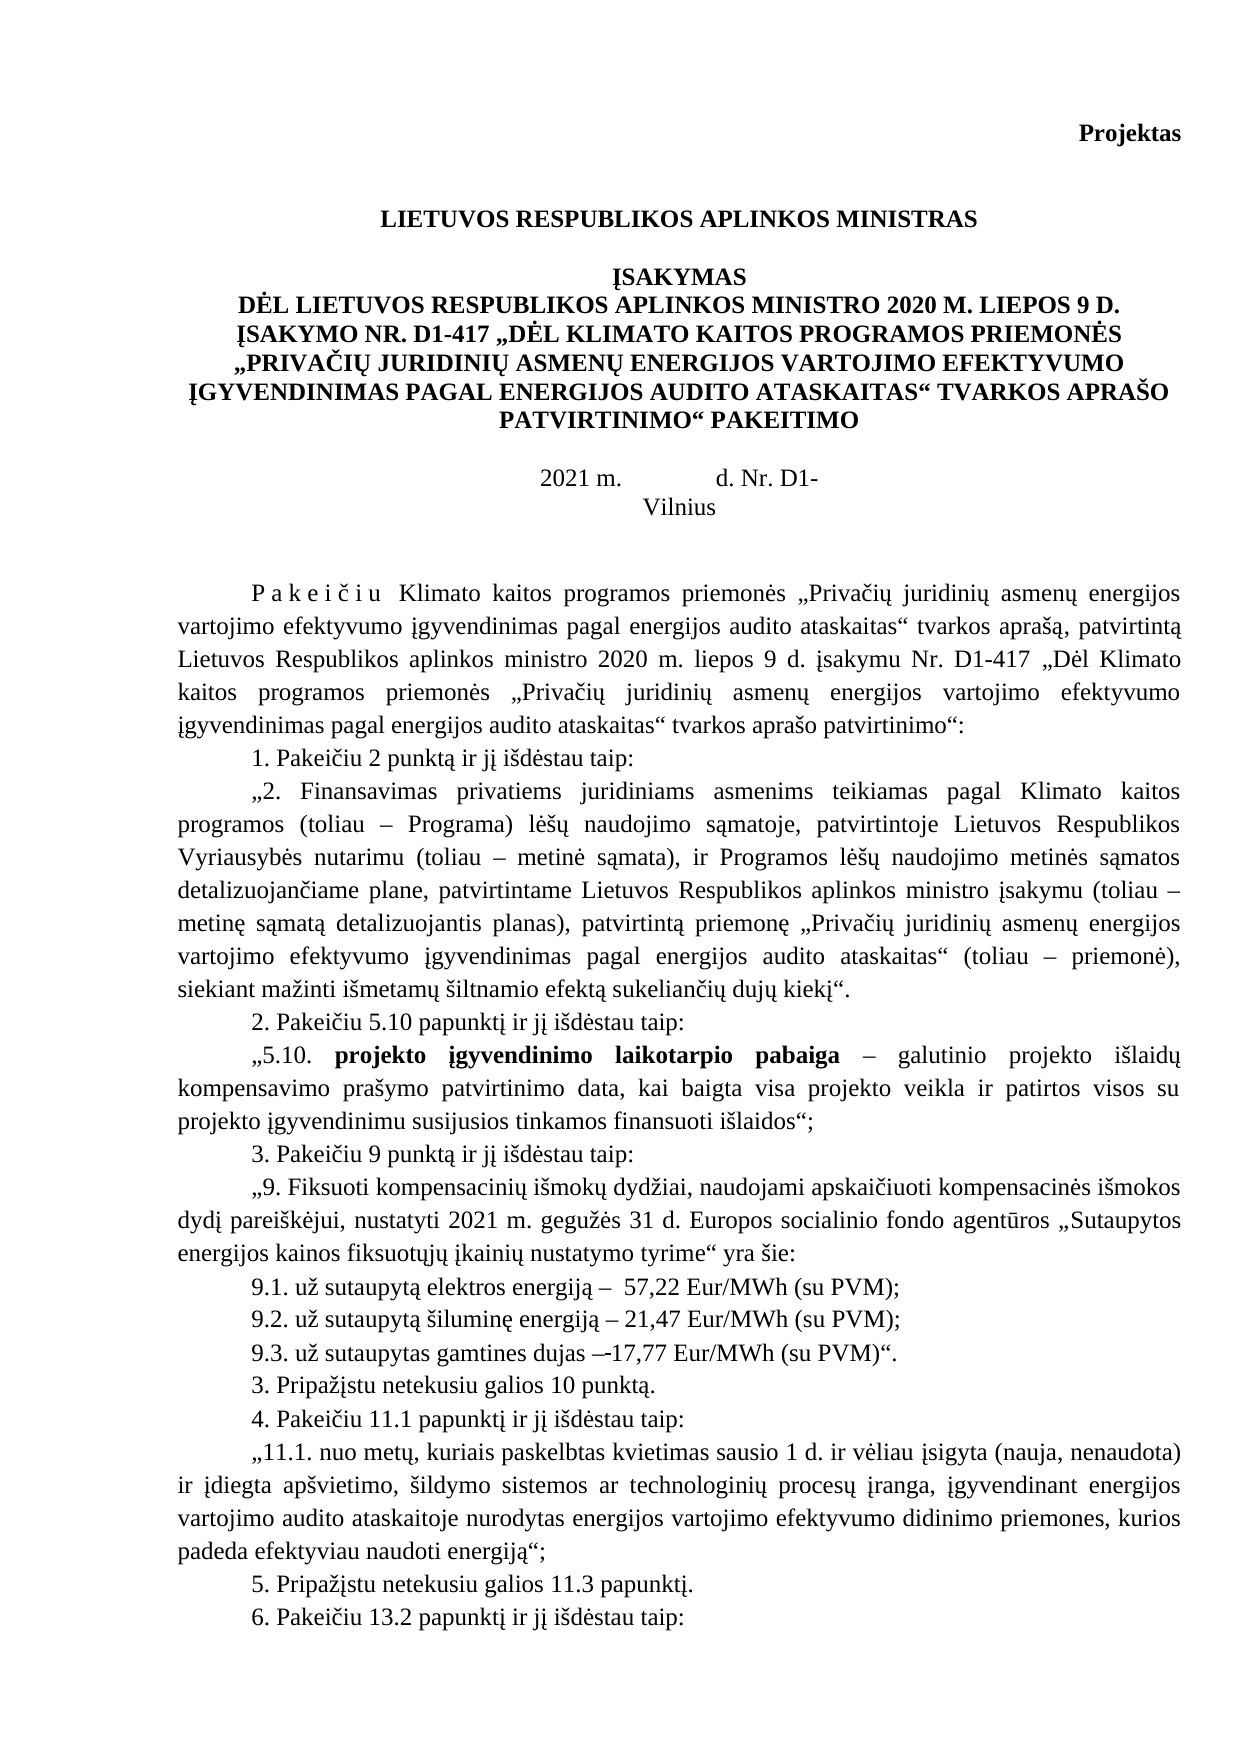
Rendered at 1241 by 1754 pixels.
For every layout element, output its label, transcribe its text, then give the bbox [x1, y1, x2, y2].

text 5. Pripažįstu netekusiu galios 11.3 papunktį. [177, 1569, 1181, 1597]
text 9.3. už sutaupytas gamtines dujas – 17,77 Eur/MWh (su PVM)“. [177, 1338, 1181, 1366]
text 6. Pakeičiu 13.2 papunktį ir jį išdėstau taip: [177, 1602, 1181, 1631]
text 9.1. už sutaupytą elektros energiją – 57,22 Eur/MWh (su PVM); [177, 1272, 1181, 1300]
text Projektas [177, 118, 1181, 147]
text „5.10. projekto įgyvendinimo laikotarpio pabaiga – galutinio projekto išlaidų kompensavimo prašymo patvirtinimo data, kai baigta visa projekto veikla ir patirtos visos su projekto įgyvendinimu susijusios tinkamos finansuoti išlaidos“; [177, 1040, 1181, 1135]
text 2. Pakeičiu 5.10 papunktį ir jį išdėstau taip: [177, 1007, 1181, 1036]
text ĮSAKYMAS [177, 262, 1181, 291]
text „2. Finansavimas privatiems juridiniams asmenims teikiamas pagal Klimato kaitos programos (toliau – Programa) lėšų naudojimo sąmatoje, patvirtintoje Lietuvos Respublikos Vyriausybės nutarimu (toliau – metinė sąmata), ir Programos lėšų naudojimo metinės sąmatos detalizuojančiame plane, patvirtintame Lietuvos Respublikos aplinkos ministro įsakymu (toliau – metinę sąmatą detalizuojantis planas), patvirtintą priemonę „Privačių juridinių asmenų energijos vartojimo efektyvumo įgyvendinimas pagal energijos audito ataskaitas“ (toliau – priemonė), siekiant mažinti išmetamų šiltnamio efektą sukeliančių dujų kiekį“. [177, 776, 1181, 1003]
text 2021 m. d. Nr. D1- [177, 463, 1181, 492]
text „11.1. nuo metų, kuriais paskelbtas kvietimas sausio 1 d. ir vėliau įsigyta (nauja, nenaudota) ir įdiegta apšvietimo, šildymo sistemos ar technologinių procesų įranga, įgyvendinant energijos vartojimo audito ataskaitoje nurodytas energijos vartojimo efektyvumo didinimo priemones, kurios padeda efektyviau naudoti energiją“; [177, 1437, 1181, 1564]
text 3. Pakeičiu 9 punktą ir jį išdėstau taip: [177, 1139, 1181, 1168]
text LIETUVOS RESPUBLIKOS APLINKOS MINISTRAS [177, 204, 1181, 233]
text Vilnius [177, 492, 1181, 521]
text 1. Pakeičiu 2 punktą ir jį išdėstau taip: [177, 743, 1181, 772]
text „9. Fiksuoti kompensacinių išmokų dydžiai, naudojami apskaičiuoti kompensacinės išmokos dydį pareiškėjui, nustatyti 2021 m. gegužės 31 d. Europos socialinio fondo agentūros „Sutaupytos energijos kainos fiksuotųjų įkainių nustatymo tyrime“ yra šie: [177, 1172, 1181, 1267]
text Pakeičiu Klimato kaitos programos priemonės „Privačių juridinių asmenų energijos vartojimo efektyvumo įgyvendinimas pagal energijos audito ataskaitas“ tvarkos aprašą, patvirtintą Lietuvos Respublikos aplinkos ministro 2020 m. liepos 9 d. įsakymu Nr. D1-417 „Dėl Klimato kaitos programos priemonės „Privačių juridinių asmenų energijos vartojimo efektyvumo įgyvendinimas pagal energijos audito ataskaitas“ tvarkos aprašo patvirtinimo“: [177, 578, 1181, 739]
text 3. Pripažįstu netekusiu galios 10 punktą. [177, 1371, 1181, 1399]
text 4. Pakeičiu 11.1 papunktį ir jį išdėstau taip: [177, 1404, 1181, 1432]
text DĖL LIETUVOS RESPUBLIKOS APLINKOS MINISTRO 2020 M. LIEPOS 9 D. ĮSAKYMO NR. D1-417 „DĖL KLIMATO KAITOS PROGRAMOS PRIEMONĖS „PRIVAČIŲ JURIDINIŲ ASMENŲ ENERGIJOS VARTOJIMO EFEKTYVUMO ĮGYVENDINIMAS PAGAL ENERGIJOS AUDITO ATASKAITAS“ TVARKOS APRAŠO PATVIRTINIMO“ PAKEITIMO [177, 291, 1181, 434]
text 9.2. už sutaupytą šiluminę energiją – 21,47 Eur/MWh (su PVM); [177, 1304, 1181, 1333]
